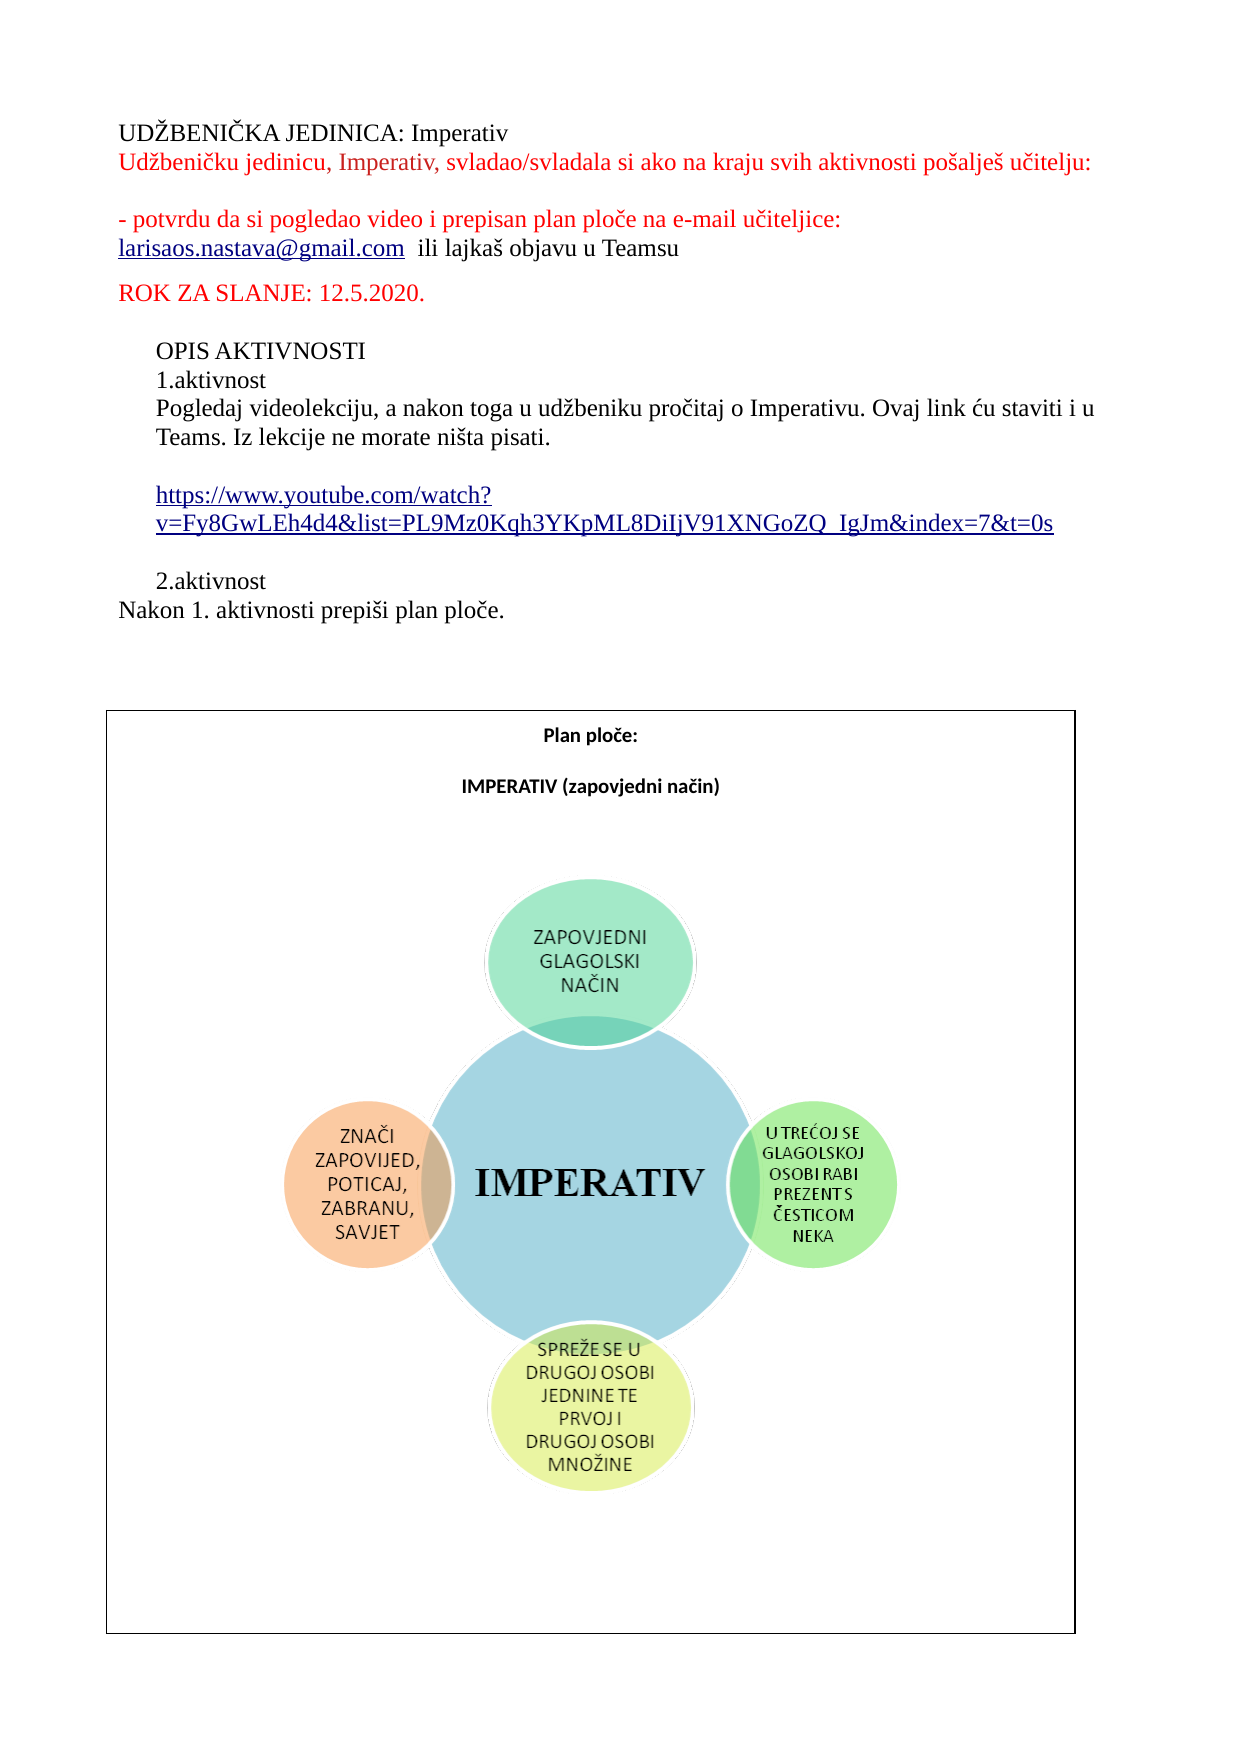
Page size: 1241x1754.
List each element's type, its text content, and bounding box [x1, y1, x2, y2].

text 1.aktivnost [156, 365, 1122, 393]
text ROK ZA SLANJE: 12.5.2020. [118, 278, 1122, 307]
picture [265, 875, 916, 1494]
text 2.aktivnost [156, 566, 1122, 595]
table_header Plan ploče: IMPERATIV (zapovjedni način) Uoči način izvršenja radnje! Ustani! zapovijed Sveži joj vrpcu. savjet Napravi lutku! naputak Pokreni je! poticaj Pazi s pokretima! opomena Oprosti, molim te! molba Ne pretjeruj! upozorenje TVORBA IMPERATIVA JEDNINA MNOŽINA 1.osoba - Pazimo! Čuvajmo! 2.osoba Pazi! Čuvaj! Pazite! Čuvajte! 3.osoba Neka pazi! Neka čuva! Neka paze! Neka čuvaju! [107, 711, 1074, 1633]
text UDŽBENIČKA JEDINICA: Imperativ [118, 118, 1122, 147]
text Udžbeničku jedinicu, Imperativ, svladao/svladala si ako na kraju svih aktivnosti pošalješ učitelju: [118, 147, 1122, 176]
text Nakon 1. aktivnosti prepiši plan ploče. [118, 595, 1122, 623]
text OPIS AKTIVNOSTI [156, 336, 1122, 365]
list - potvrdu da si pogledao video i prepisan plan ploče na e-mail učiteljice: larisaos.nastava@gmail.com ili lajkaš objavu u Teamsu [118, 204, 1122, 262]
text Pogledaj videolekciju, a nakon toga u udžbeniku pročitaj o Imperativu. Ovaj link ću staviti i u Teams. Iz lekcije ne morate ništa pisati. [156, 393, 1122, 451]
text https://www.youtube.com/watch?v=Fy8GwLEh4d4&list=PL9Mz0Kqh3YKpML8DiIjV91XNGoZQ_IgJm&index=7&t=0s [156, 480, 1122, 537]
